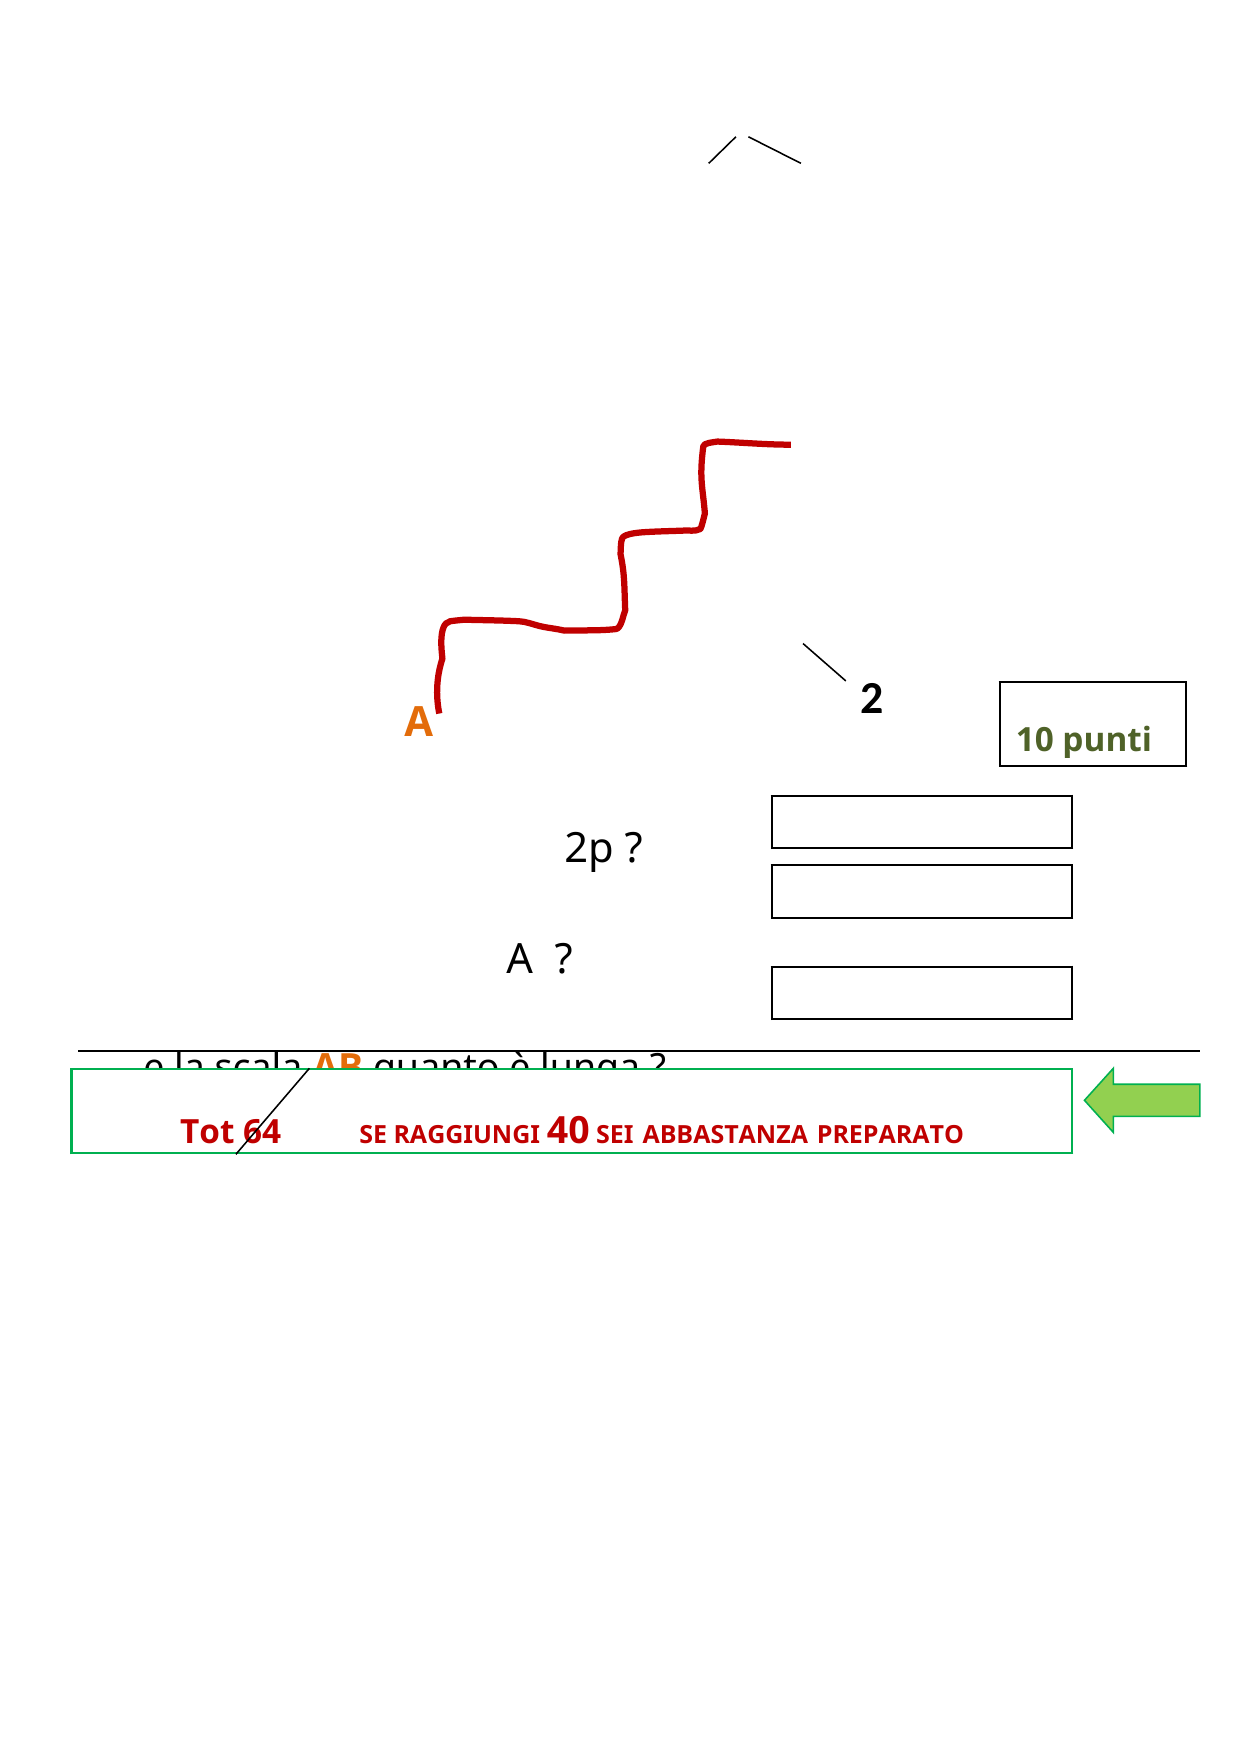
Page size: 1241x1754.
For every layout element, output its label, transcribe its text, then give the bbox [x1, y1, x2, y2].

text A ? [94, 929, 1146, 986]
text e la scala AB quanto è lunga ? [94, 1052, 177, 1068]
text e la scala AB quanto è lunga ? [94, 1040, 1146, 1050]
text e la scala AB quanto è lunga ? [546, 1052, 1146, 1091]
text e la scala AB quanto è lunga ? [73, 1070, 306, 1152]
text e la scala AB quanto è lunga ? [277, 1052, 543, 1068]
text e la scala AB quanto è lunga ? [240, 1070, 1071, 1152]
text A [306, 692, 443, 748]
text 10 punti [1016, 716, 1170, 757]
text [773, 968, 1071, 1018]
text 2 [860, 669, 912, 713]
text Tot 64 SE RAGGIUNGI 40 SEI ABBASTANZA PREPARATO [246, 1103, 1056, 1145]
text Tot 64 SE RAGGIUNGI 40 SEI ABBASTANZA PREPARATO [87, 1103, 277, 1145]
text e la scala AB quanto è lunga ? [180, 1052, 274, 1068]
text 2p ? [94, 818, 1146, 874]
text [773, 866, 1071, 917]
